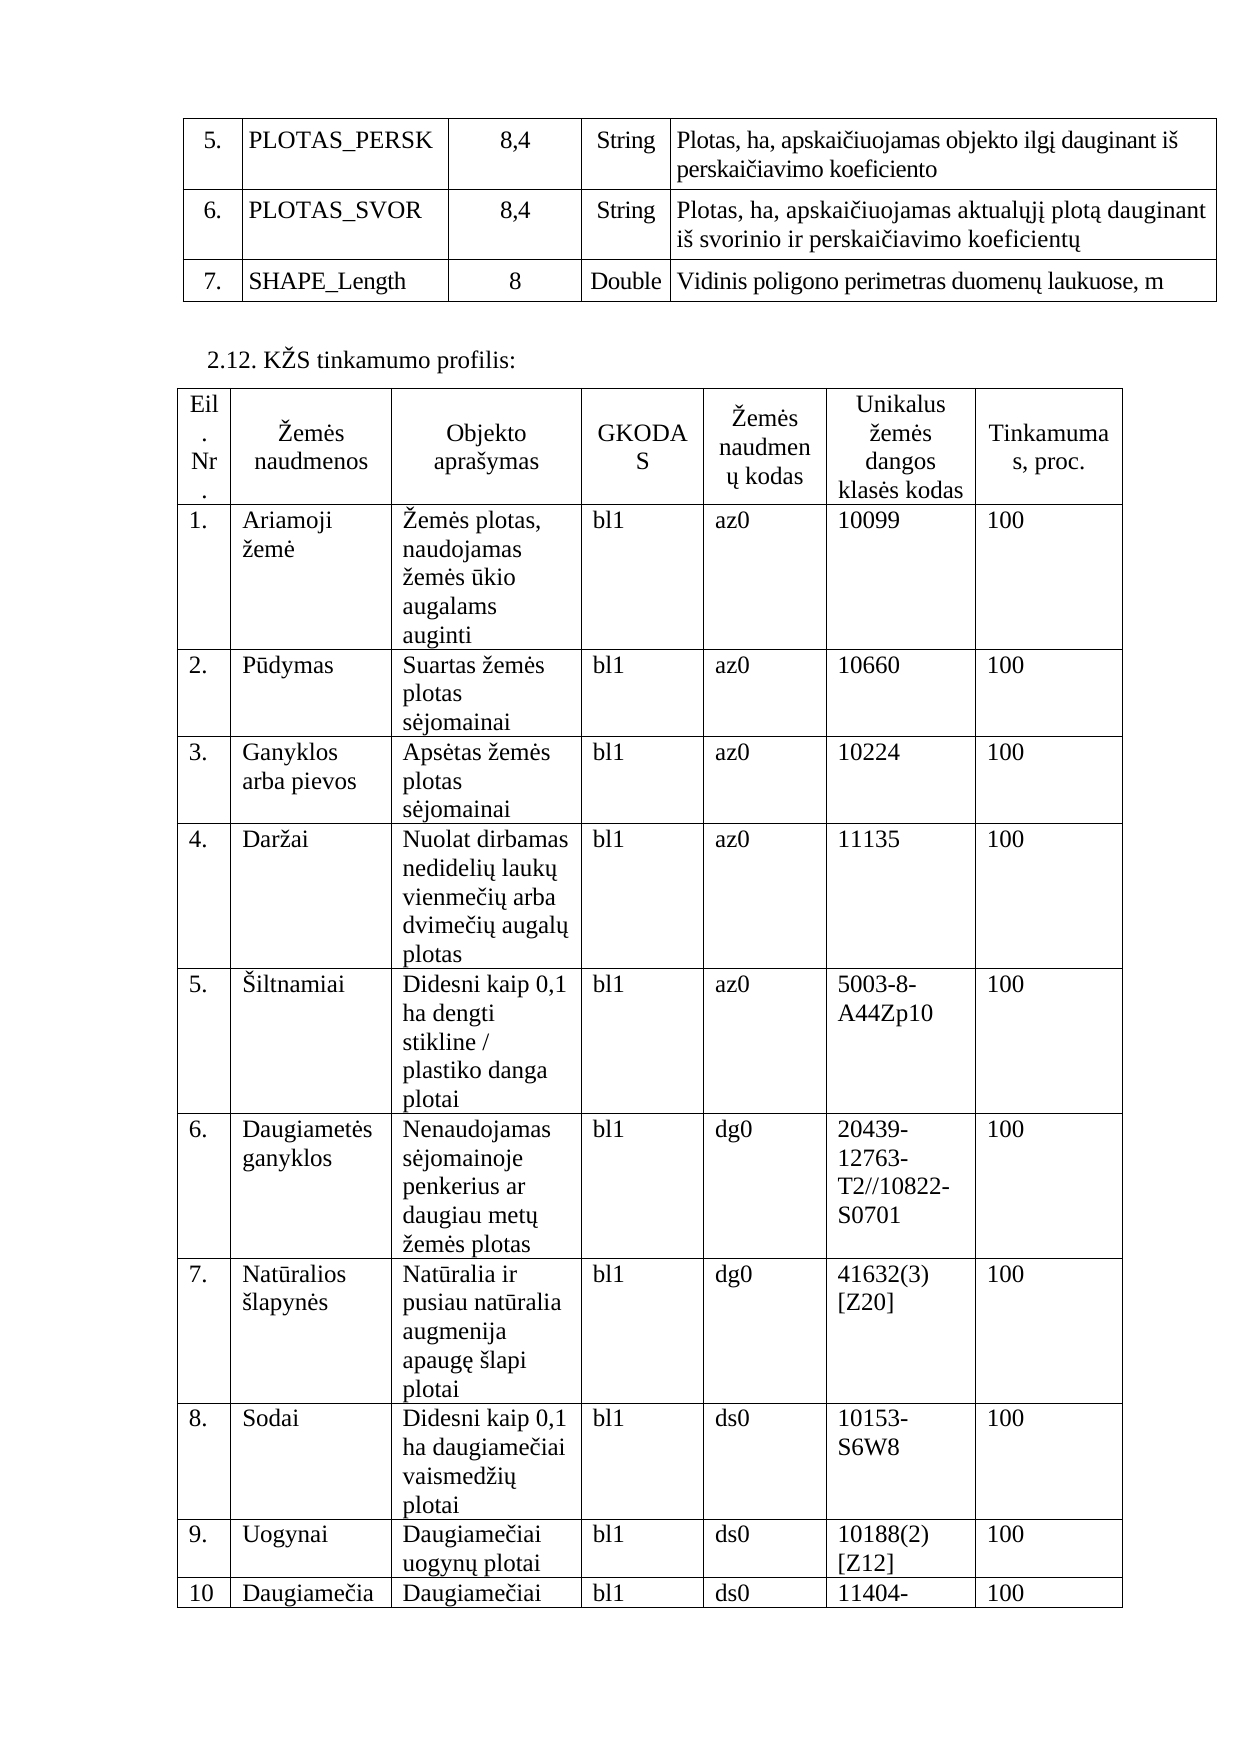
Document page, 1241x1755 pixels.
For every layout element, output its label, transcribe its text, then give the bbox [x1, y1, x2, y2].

table_cell 100 [976, 1259, 1122, 1402]
table_cell 41632(3)[Z20] [827, 1259, 975, 1402]
table_cell 100 [976, 1578, 1122, 1607]
table_cell bl1 [582, 969, 703, 1113]
table_cell ds0 [704, 1404, 826, 1518]
table_cell Žemės plotas, naudojamas žemės ūkio augalams auginti [392, 505, 581, 649]
table_cell bl1 [582, 1259, 703, 1402]
table_cell 100 [976, 1114, 1122, 1258]
table_cell 8 [449, 260, 581, 301]
table_cell 7. [184, 260, 242, 301]
table_cell 10660 [827, 650, 975, 736]
table_cell 6. [184, 190, 242, 259]
table_cell 10153-S6W8 [827, 1404, 975, 1518]
table_cell Ganyklos arba pievos [231, 737, 391, 823]
table_header Žemės naudmenos [231, 389, 391, 504]
table_cell 5. [178, 969, 230, 1113]
table_cell SHAPE_Length [243, 260, 448, 301]
table_cell Apsėtas žemės plotas sėjomainai [392, 737, 581, 823]
table_cell String [582, 190, 670, 259]
table_cell ds0 [704, 1578, 826, 1607]
text 2.12. KŽS tinkamumo profilis: [177, 345, 1122, 373]
table_cell Plotas, ha, apskaičiuojamas objekto ilgį dauginant iš perskaičiavimo koeficiento [671, 119, 1216, 188]
table_cell PLOTAS_SVOR [243, 190, 448, 259]
table_cell Plotas, ha, apskaičiuojamas aktualųjį plotą dauginant iš svorinio ir perskaičiavimo koeficientų [671, 190, 1216, 259]
table_cell Natūralios šlapynės [231, 1259, 391, 1402]
table_cell 8,4 [449, 119, 581, 188]
table_cell Didesni kaip 0,1 ha daugiamečiai vaismedžių plotai [392, 1404, 581, 1518]
table_cell 8,4 [449, 190, 581, 259]
table_cell Double [582, 260, 670, 301]
table_cell dg0 [704, 1259, 826, 1402]
table_cell Didesni kaip 0,1 ha dengti stikline / plastiko danga plotai [392, 969, 581, 1113]
table_cell 11135 [827, 824, 975, 968]
table_cell Vidinis poligono perimetras duomenų laukuose, m [671, 260, 1216, 301]
table_cell 100 [976, 737, 1122, 823]
table_cell 7. [178, 1259, 230, 1402]
table_cell bl1 [582, 824, 703, 968]
table_cell az0 [704, 737, 826, 823]
table_cell PLOTAS_PERSK [243, 119, 448, 188]
table_cell 100 [976, 969, 1122, 1113]
table_cell bl1 [582, 1520, 703, 1577]
table_cell Daugiametės ganyklos [231, 1114, 391, 1258]
table_cell Daugiamečiai uogynų plotai [392, 1520, 581, 1577]
table_cell 5003-8-A44Zp10 [827, 969, 975, 1113]
table_cell bl1 [582, 1114, 703, 1258]
table_cell az0 [704, 505, 826, 649]
table_cell 100 [976, 505, 1122, 649]
table_cell bl1 [582, 1404, 703, 1518]
table_cell 3. [178, 737, 230, 823]
table_cell 11404- [827, 1578, 975, 1607]
table_cell Nuolat dirbamas nedidelių laukų vienmečių arba dvimečių augalų plotas [392, 824, 581, 968]
table_header Eil. Nr. [178, 389, 230, 504]
table_cell az0 [704, 650, 826, 736]
table_cell bl1 [582, 505, 703, 649]
table_header Žemės naudmenų kodas [704, 389, 826, 504]
table_cell 20439-12763-T2//10822-S0701 [827, 1114, 975, 1258]
table_cell 100 [976, 1520, 1122, 1577]
table_cell 1. [178, 505, 230, 649]
table_cell 4. [178, 824, 230, 968]
table_cell bl1 [582, 650, 703, 736]
table_cell String [582, 119, 670, 188]
table_cell Uogynai [231, 1520, 391, 1577]
table_header Tinkamumas, proc. [976, 389, 1122, 504]
table_cell Ariamoji žemė [231, 505, 391, 649]
table_cell 10099 [827, 505, 975, 649]
table_cell 100 [976, 650, 1122, 736]
table_cell 100 [976, 1404, 1122, 1518]
table_cell Šiltnamiai [231, 969, 391, 1113]
table_cell Daugiamečiai [392, 1578, 581, 1607]
table_cell 8. [178, 1404, 230, 1518]
table_cell 10224 [827, 737, 975, 823]
table_cell bl1 [582, 1578, 703, 1607]
table_cell Nenaudojamas sėjomainoje penkerius ar daugiau metų žemės plotas [392, 1114, 581, 1258]
table_cell Natūralia ir pusiau natūralia augmenija apaugę šlapi plotai [392, 1259, 581, 1402]
table_cell 9. [178, 1520, 230, 1577]
table_header Unikalus žemės dangos klasės kodas [827, 389, 975, 504]
table_cell Pūdymas [231, 650, 391, 736]
table_cell Daržai [231, 824, 391, 968]
table_cell Sodai [231, 1404, 391, 1518]
table_cell 100 [976, 824, 1122, 968]
table_cell az0 [704, 969, 826, 1113]
table_cell 10 [178, 1578, 230, 1607]
table_header Objekto aprašymas [392, 389, 581, 504]
table_cell Daugiamečia [231, 1578, 391, 1607]
table_header GKODAS [582, 389, 703, 504]
table_cell bl1 [582, 737, 703, 823]
table_cell az0 [704, 824, 826, 968]
table_cell ds0 [704, 1520, 826, 1577]
table_cell 2. [178, 650, 230, 736]
table_cell 6. [178, 1114, 230, 1258]
table_cell Suartas žemės plotas sėjomainai [392, 650, 581, 736]
table_cell dg0 [704, 1114, 826, 1258]
table_cell 5. [184, 119, 242, 188]
table_cell 10188(2)[Z12] [827, 1520, 975, 1577]
